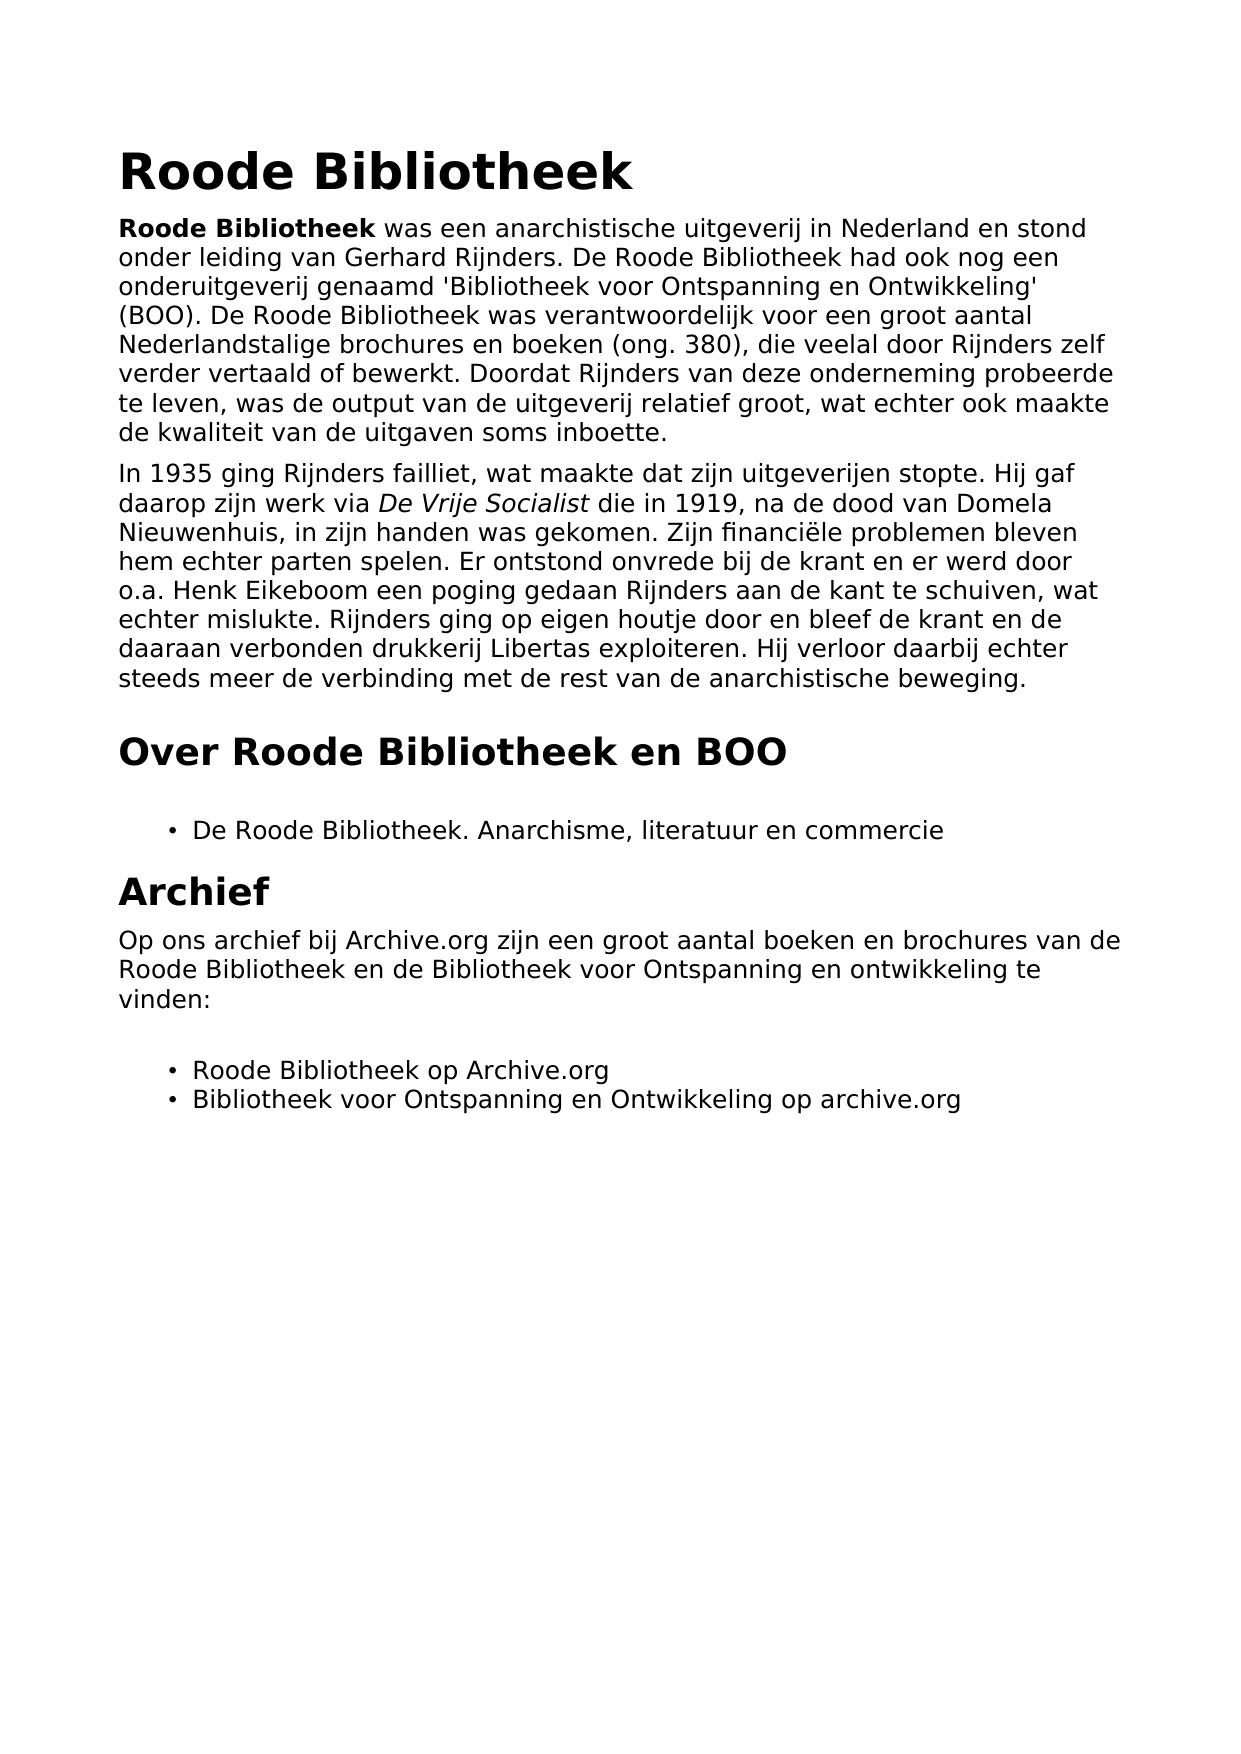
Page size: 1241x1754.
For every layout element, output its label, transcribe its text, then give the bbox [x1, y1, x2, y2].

list Bibliotheek voor Ontspanning en Ontwikkeling op archive.org [177, 1085, 1122, 1114]
subtitle Over Roode Bibliotheek en BOO [118, 731, 1122, 774]
list De Roode Bibliotheek. Anarchisme, literatuur en commercie [177, 816, 1122, 845]
subtitle Roode Bibliotheek [118, 143, 1122, 201]
text Roode Bibliotheek was een anarchistische uitgeverij in Nederland en stond onder leiding van Gerhard Rijnders. De Roode Bibliotheek had ook nog een onderuitgeverij genaamd 'Bibliotheek voor Ontspanning en Ontwikkeling' (BOO). De Roode Bibliotheek was verantwoordelijk voor een groot aantal Nederlandstalige brochures en boeken (ong. 380), die veelal door Rijnders zelf verder vertaald of bewerkt. Doordat Rijnders van deze onderneming probeerde te leven, was de output van de uitgeverij relatief groot, wat echter ook maakte de kwaliteit van de uitgaven soms inboette. [118, 214, 1122, 447]
subtitle Archief [118, 870, 1122, 914]
text In 1935 ging Rijnders failliet, wat maakte dat zijn uitgeverijen stopte. Hij gaf daarop zijn werk via De Vrije Socialist die in 1919, na de dood van Domela Nieuwenhuis, in zijn handen was gekomen. Zijn financiële problemen bleven hem echter parten spelen. Er ontstond onvrede bij de krant en er werd door o.a. Henk Eikeboom een poging gedaan Rijnders aan de kant te schuiven, wat echter mislukte. Rijnders ging op eigen houtje door en bleef de krant en de daaraan verbonden drukkerij Libertas exploiteren. Hij verloor daarbij echter steeds meer de verbinding met de rest van de anarchistische beweging. [118, 460, 1122, 693]
list Roode Bibliotheek op Archive.org [177, 1056, 1122, 1085]
text Op ons archief bij Archive.org zijn een groot aantal boeken en brochures van de Roode Bibliotheek en de Bibliotheek voor Ontspanning en ontwikkeling te vinden: [118, 926, 1122, 1014]
